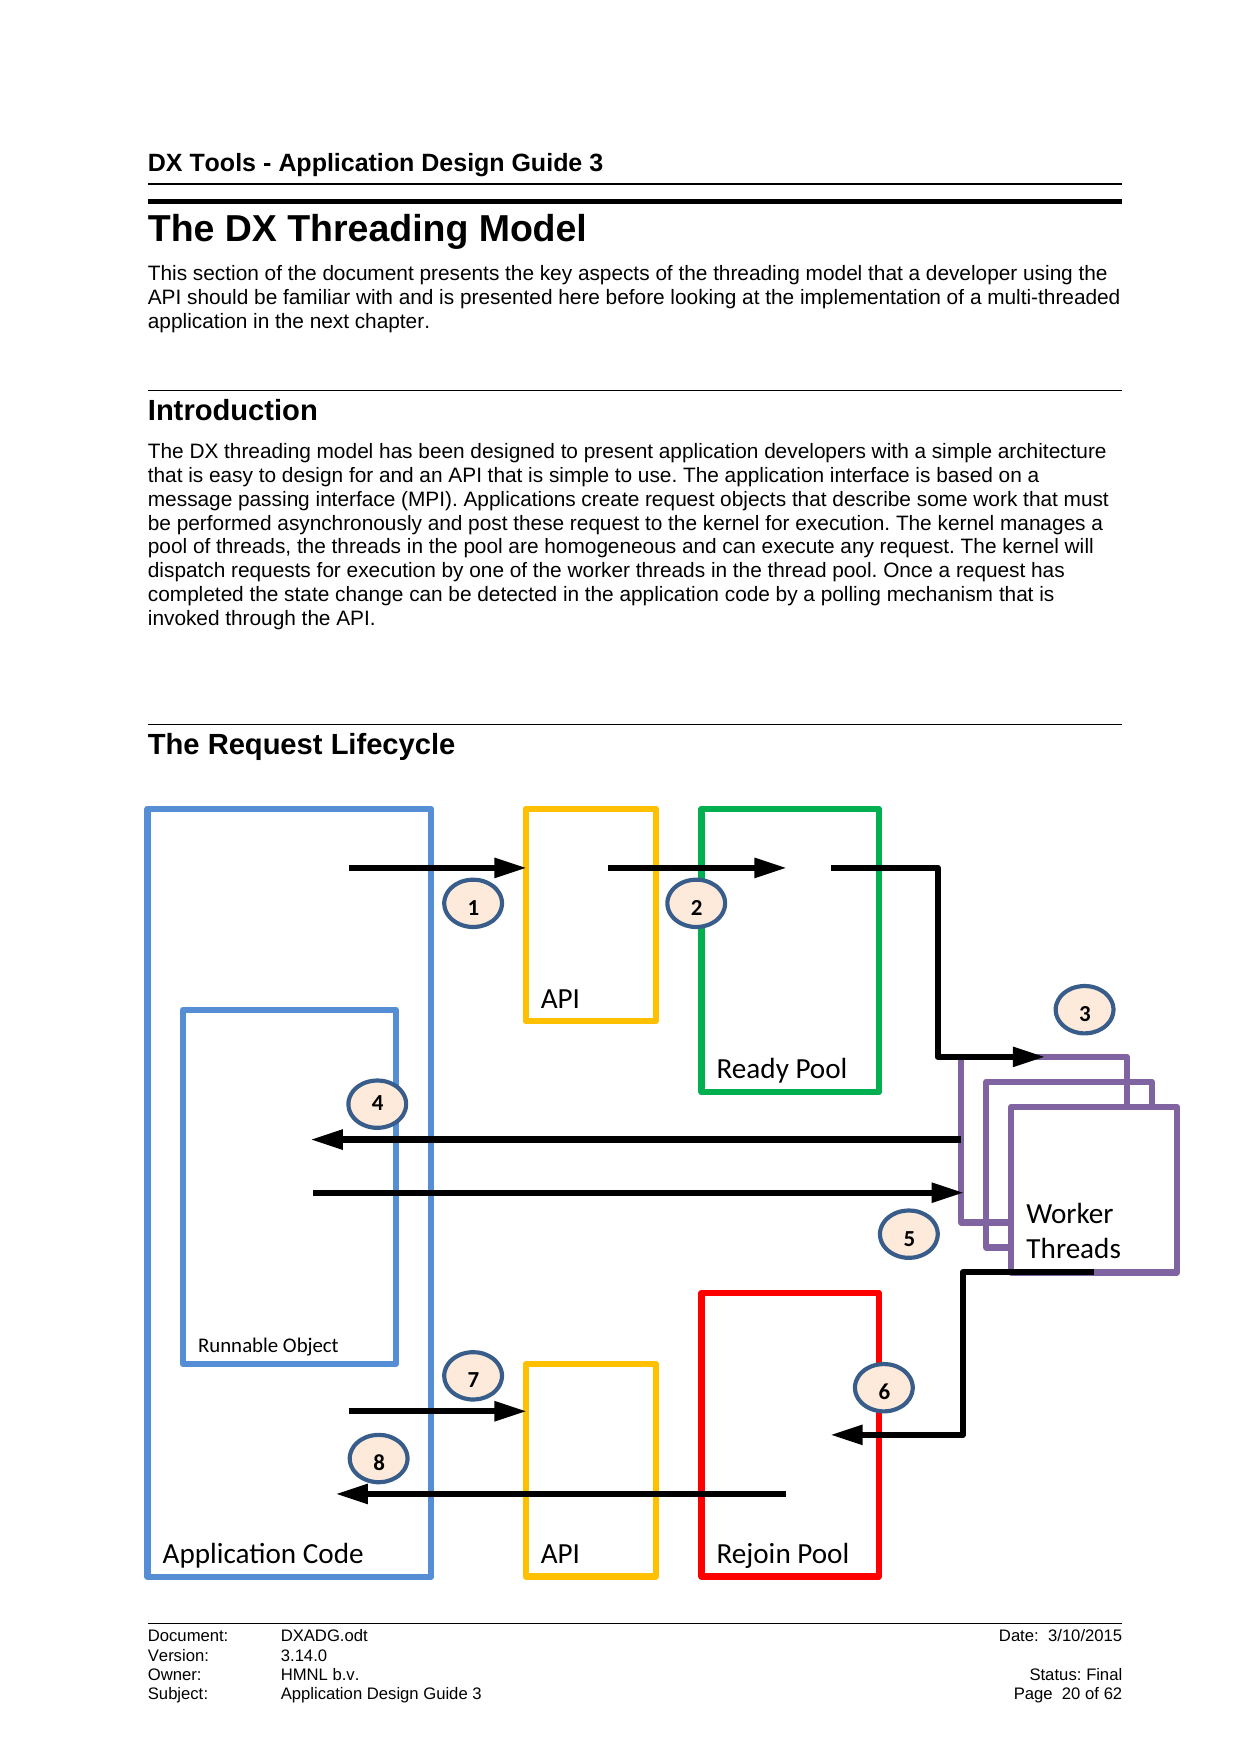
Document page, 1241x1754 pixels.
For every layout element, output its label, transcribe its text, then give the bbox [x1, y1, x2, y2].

text The DX threading model has been designed to present application developers with a simple architecture that is easy to design for and an API that is simple to use. The application interface is based on a message passing interface (MPI). Applications create request objects that describe some work that must be performed asynchronously and post these request to the kernel for execution. The kernel manages a pool of threads, the threads in the pool are homogeneous and can execute any request. The kernel will dispatch requests for execution by one of the worker threads in the thread pool. Once a request has completed the state change can be detected in the application code by a polling mechanism that is invoked through the API. [148, 438, 1122, 630]
text This section of the document presents the key aspects of the threading model that a developer using the API should be familiar with and is presented here before looking at the implementation of a multi-threaded application in the next chapter. [148, 261, 1122, 333]
subtitle The Request Lifecycle [148, 725, 1122, 761]
subtitle Introduction [148, 391, 1122, 427]
subtitle The DX Threading Model [148, 204, 1122, 249]
